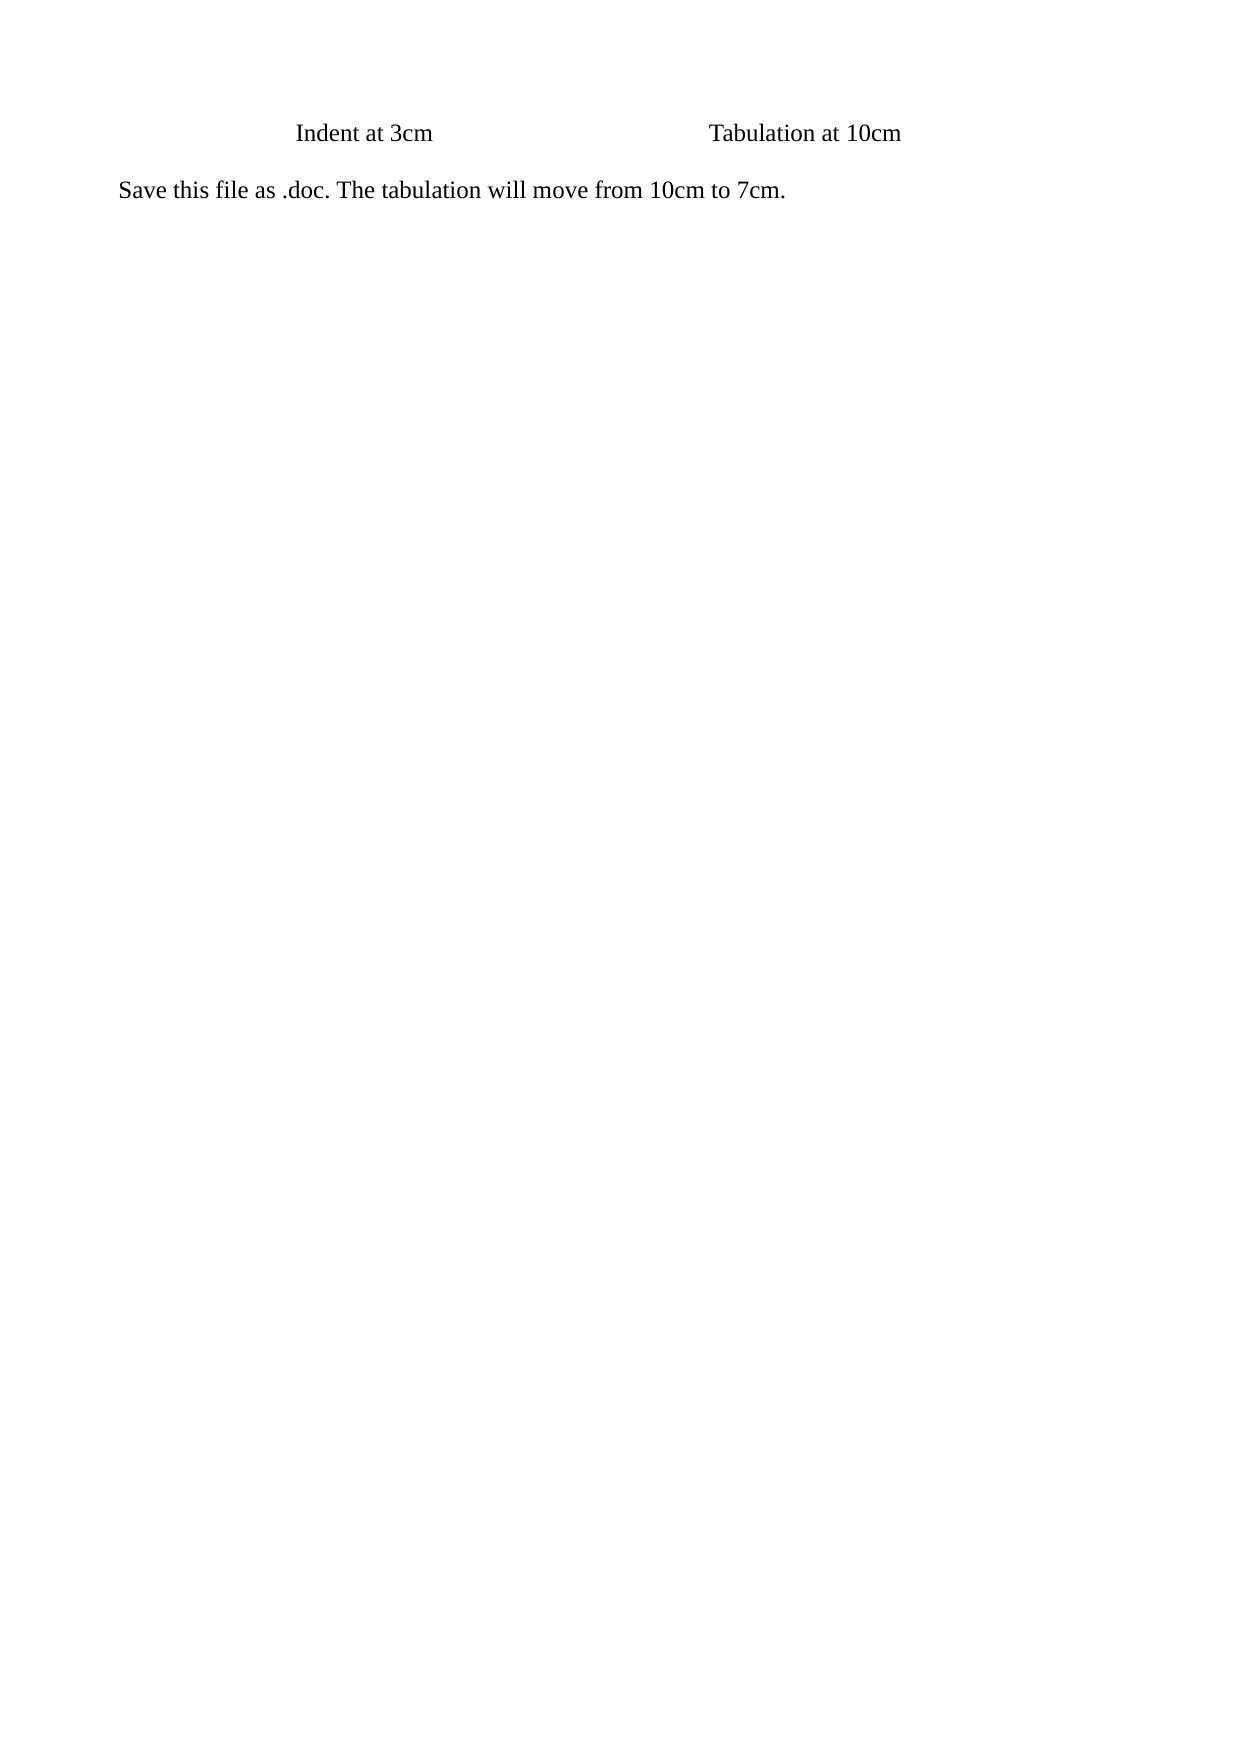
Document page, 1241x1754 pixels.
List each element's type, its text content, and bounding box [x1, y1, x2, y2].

text Save this file as .doc. The tabulation will move from 10cm to 7cm. [118, 176, 1122, 204]
text Indent at 3cm Tabulation at 10cm [295, 118, 1122, 147]
